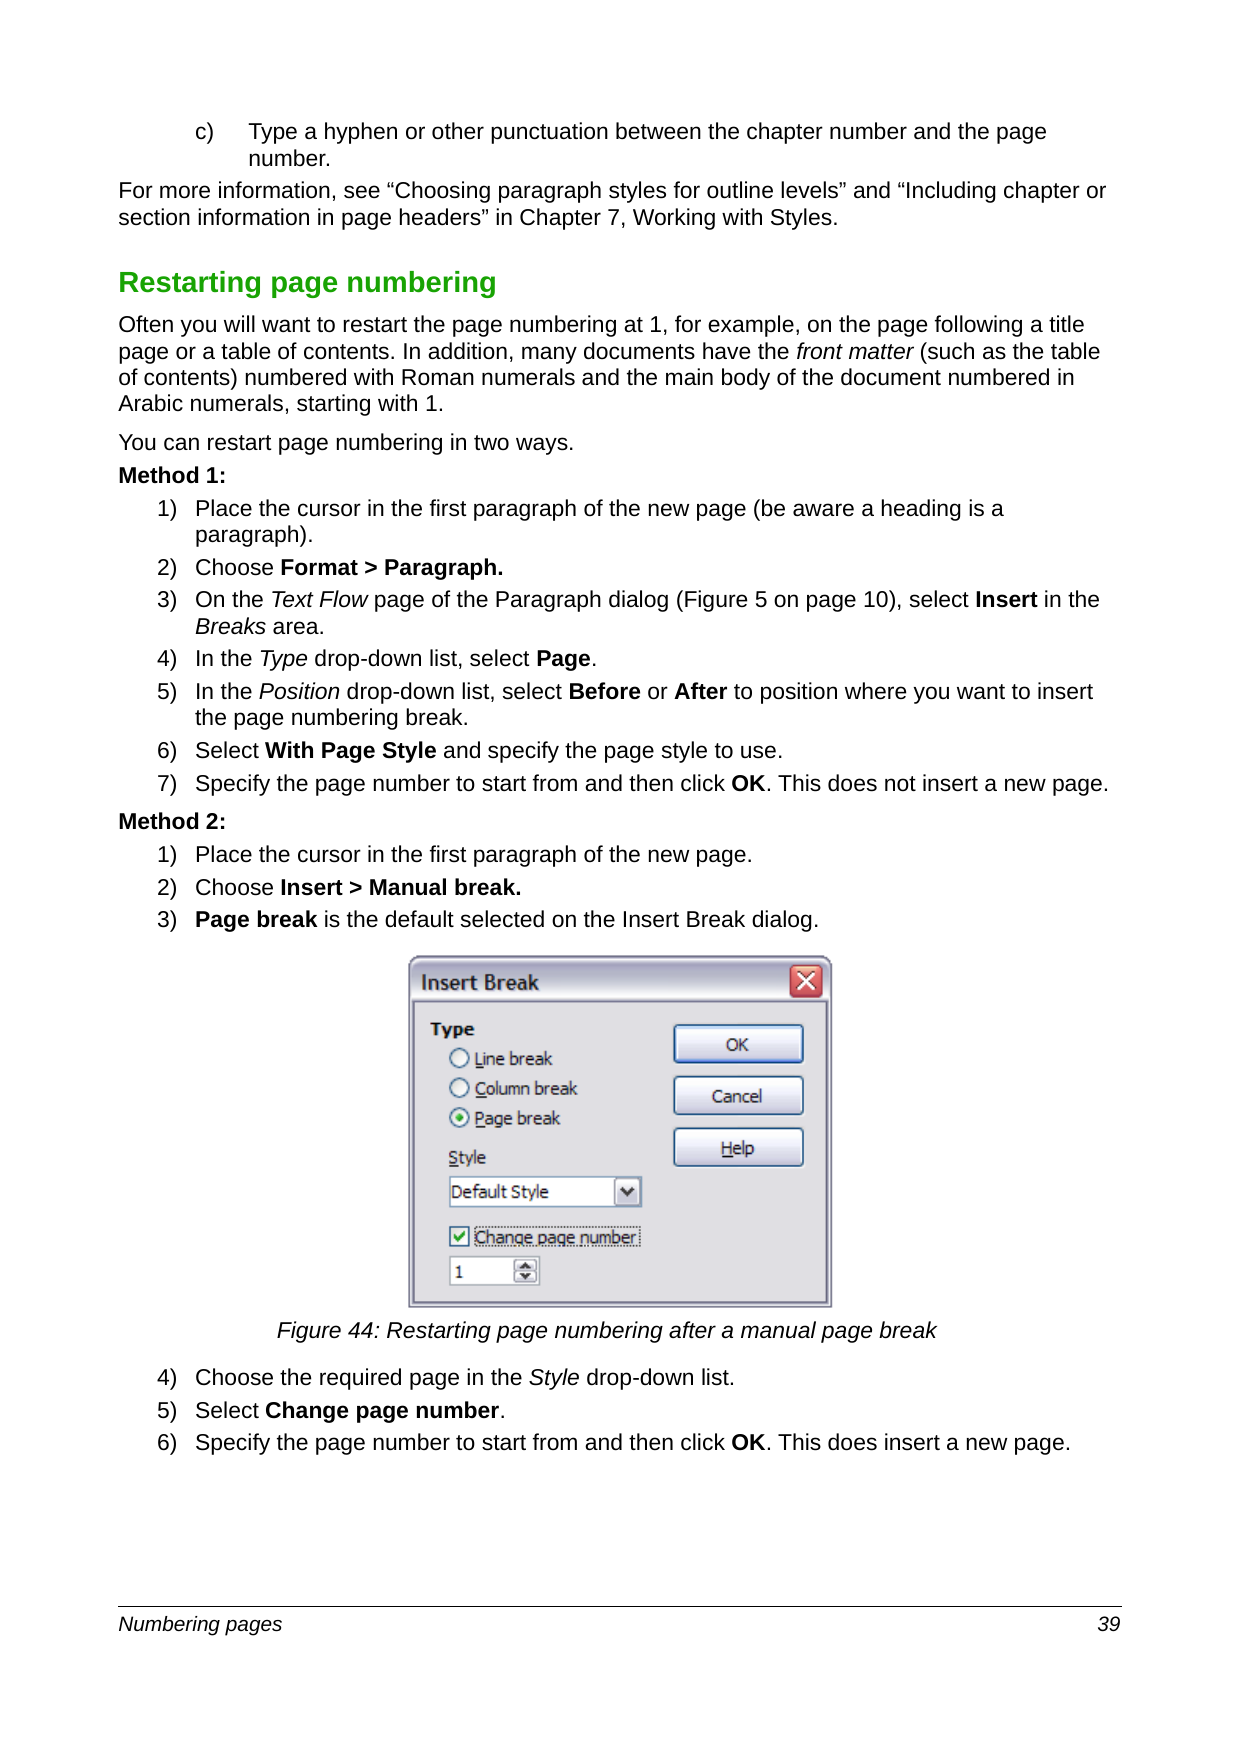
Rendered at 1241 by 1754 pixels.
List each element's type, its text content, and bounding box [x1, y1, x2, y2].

list Choose Format > Paragraph. [177, 554, 1122, 580]
list Select With Page Style and specify the page style to use. [177, 737, 1122, 763]
list Choose Insert > Manual break. [177, 874, 1122, 900]
list Page break is the default selected on the Insert Break dialog. [177, 906, 1122, 933]
list Method 1: [118, 462, 1122, 488]
subtitle Restarting page numbering [118, 265, 1122, 299]
text Figure 44: Restarting page numbering after a manual page break [277, 1317, 964, 1344]
list Method 2: [118, 808, 1122, 835]
list Specify the page number to start from and then click OK. This does not insert a new page. [177, 769, 1122, 796]
picture [404, 951, 837, 1311]
list Specify the page number to start from and then click OK. This does insert a new page. [177, 1429, 1122, 1456]
list On the Text Flow page of the Paragraph dialog (Figure 5 on page 10), select Insert in the Breaks area. [177, 586, 1122, 639]
list Place the cursor in the first paragraph of the new page (be aware a heading is a paragraph). [177, 495, 1122, 547]
list You can restart page numbering in two ways. [118, 429, 1122, 456]
list Type a hyphen or other punctuation between the chapter number and the page number. [195, 118, 1122, 171]
list Choose the required page in the Style drop-down list. [177, 1364, 1122, 1391]
text For more information, see “Choosing paragraph styles for outline levels” and “Including chapter or section information in page headers” in Chapter 7, Working with Styles. [118, 177, 1122, 230]
list In the Type drop-down list, select Page. [177, 645, 1122, 672]
list In the Position drop-down list, select Before or After to position where you want to insert the page numbering break. [177, 678, 1122, 731]
text Often you will want to restart the page numbering at 1, for example, on the page following a title page or a table of contents. In addition, many documents have the front matter (such as the table of contents) numbered with Roman numerals and the main body of the document numbered in Arabic numerals, starting with 1. [118, 311, 1122, 417]
list Select Change page number. [177, 1397, 1122, 1423]
list Place the cursor in the first paragraph of the new page. [177, 841, 1122, 867]
